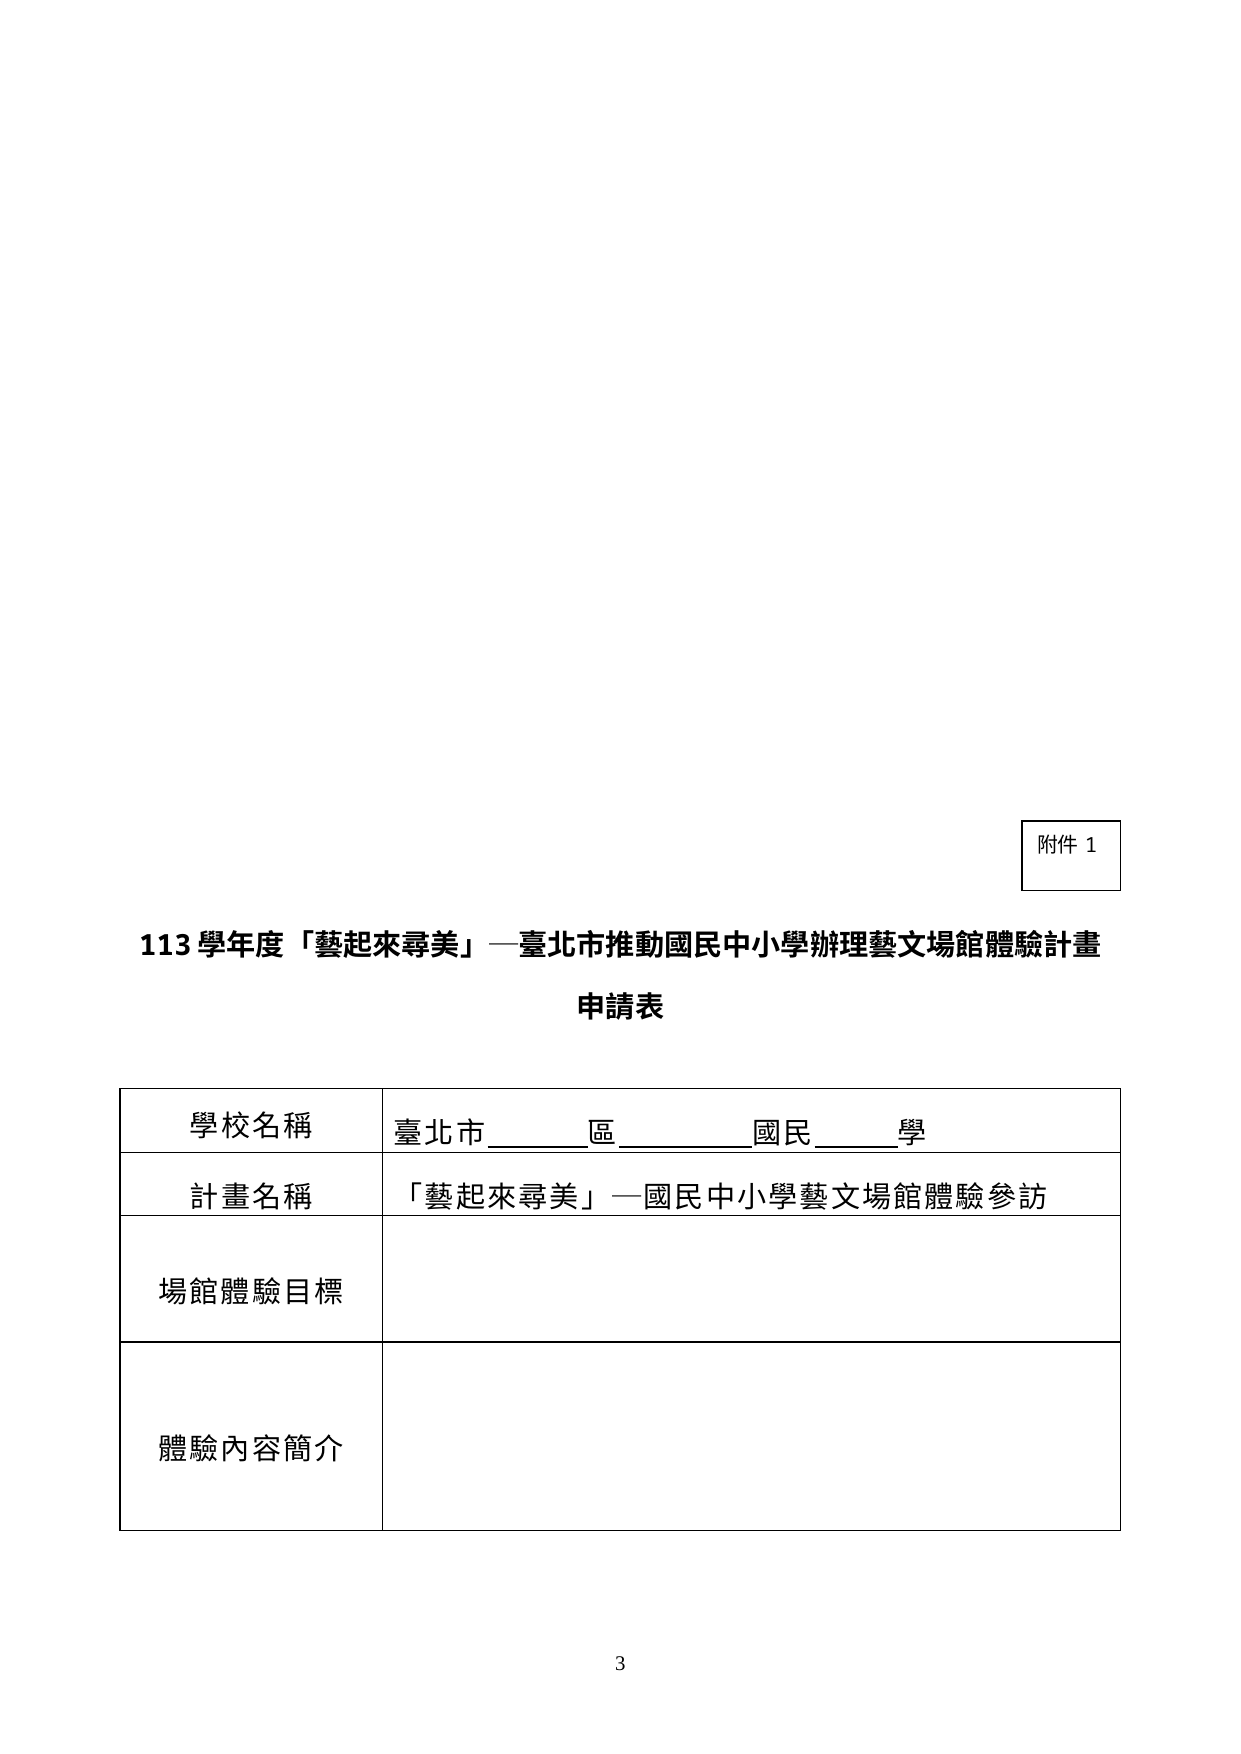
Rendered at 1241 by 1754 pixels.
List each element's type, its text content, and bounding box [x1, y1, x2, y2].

table_header 學校名稱 [121, 1089, 382, 1152]
table_cell [383, 1216, 1120, 1341]
text 申請表 [118, 963, 1122, 1026]
table_cell 體驗內容簡介 [121, 1343, 382, 1530]
table_header 臺北市 區 國民 學 [383, 1089, 1120, 1152]
table_cell [383, 1343, 1120, 1530]
table_cell 計畫名稱 [121, 1153, 382, 1215]
text 113學年度「藝起來尋美」─臺北市推動國民中小學辦理藝文場館體驗計畫 [118, 901, 1122, 963]
table_cell 「藝起來尋美」─國民中小學藝文場館體驗參訪 [383, 1153, 1120, 1215]
table_cell 場館體驗目標 [121, 1216, 382, 1341]
